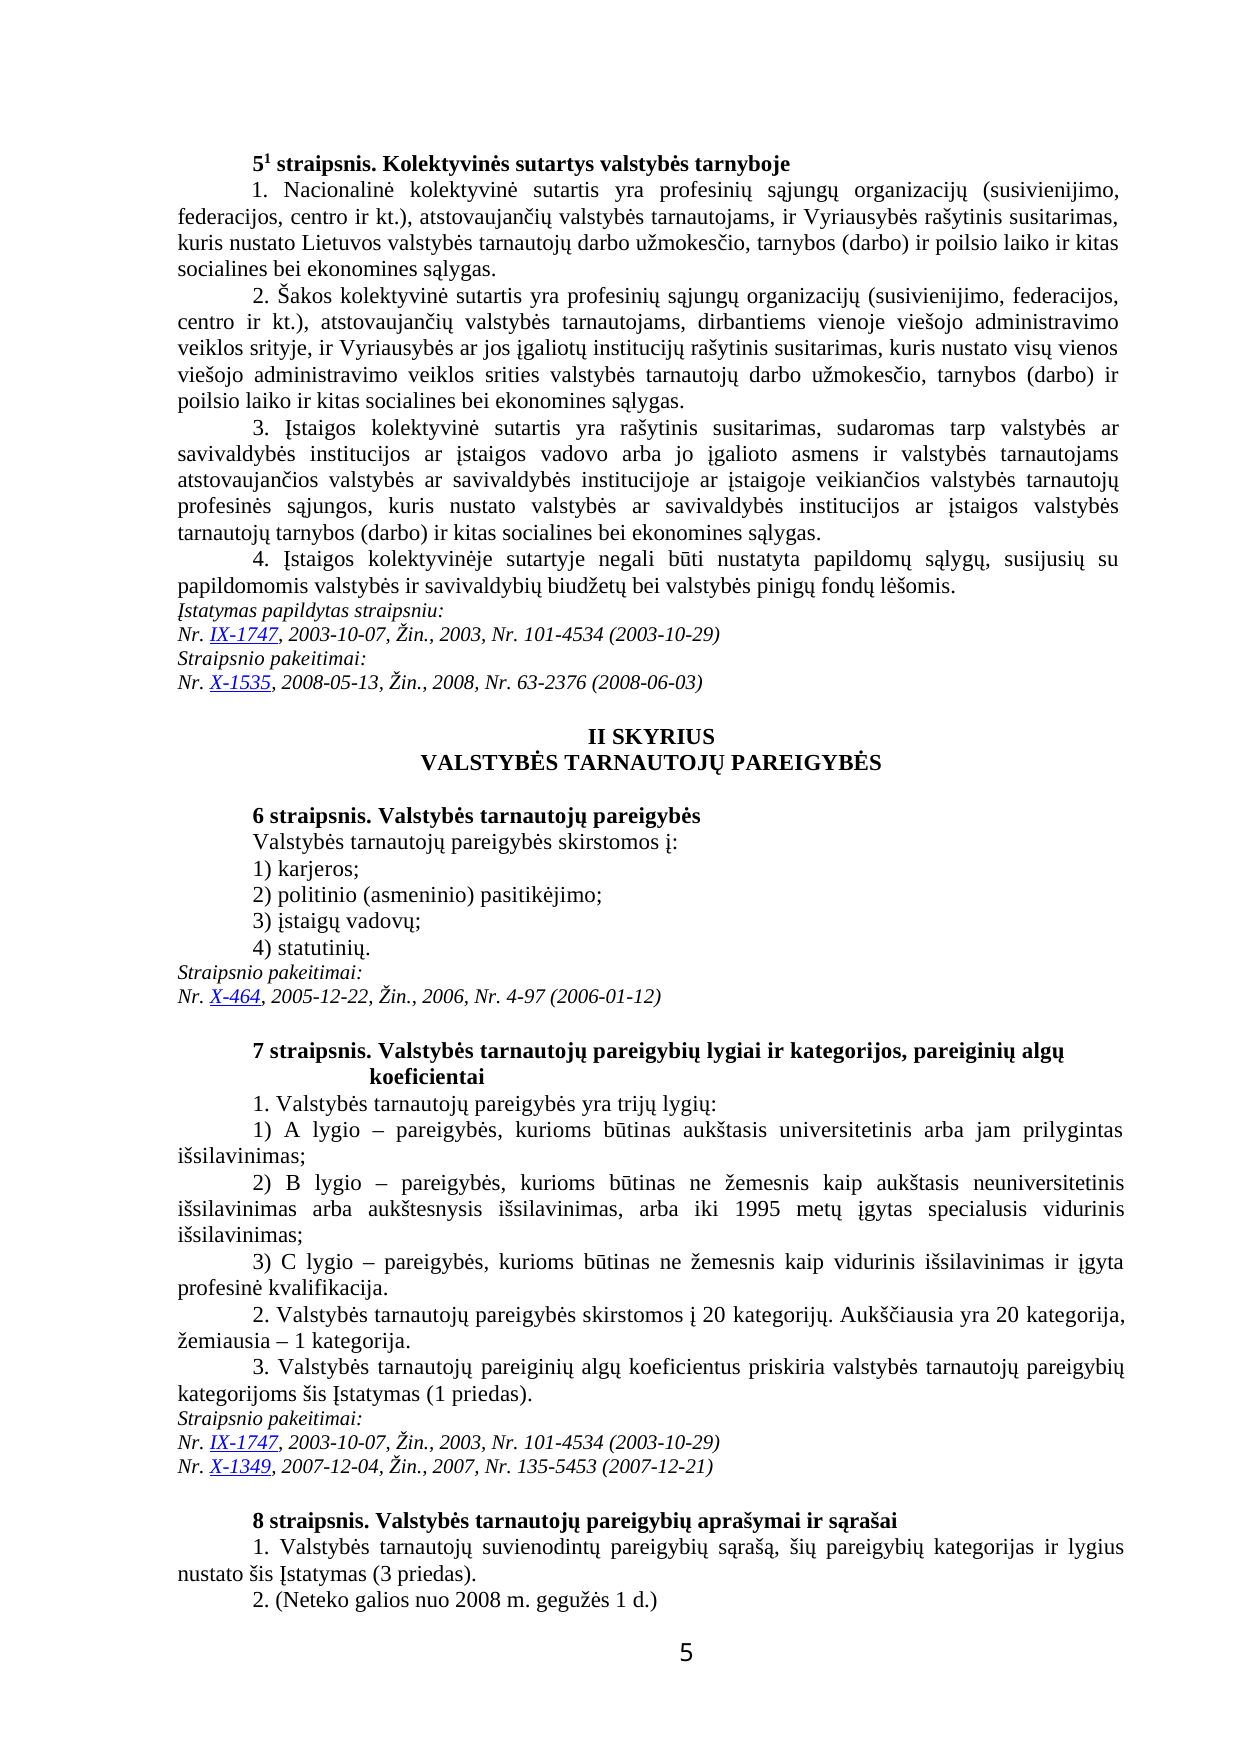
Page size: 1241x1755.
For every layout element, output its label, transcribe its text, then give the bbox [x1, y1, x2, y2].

text 8 straipsnis. Valstybės tarnautojų pareigybių aprašymai ir sąrašai [252, 1507, 1126, 1533]
text Nr. X-1535, 2008-05-13, Žin., 2008, Nr. 63-2376 (2008-06-03) [177, 670, 1120, 694]
text koeficientai [369, 1063, 1126, 1090]
text 1. Valstybės tarnautojų suvienodintų pareigybių sąrašą, šių pareigybių kategorijas ir lygius nustato šis Įstatymas (3 priedas). [177, 1533, 1126, 1586]
text 2) B lygio – pareigybės, kurioms būtinas ne žemesnis kaip aukštasis neuniversitetinis išsilavinimas arba aukštesnysis išsilavinimas, arba iki 1995 metų įgytas specialusis vidurinis išsilavinimas; [177, 1169, 1126, 1248]
text 1) karjeros; [177, 855, 1126, 881]
text 4) statutinių. [177, 934, 1120, 960]
text 1. Valstybės tarnautojų pareigybės yra trijų lygių: [177, 1090, 1126, 1116]
text Valstybės tarnautojų pareigybės skirstomos į: [177, 828, 1126, 855]
text 2. Šakos kolektyvinė sutartis yra profesinių sąjungų organizacijų (susivienijimo, federacijos, centro ir kt.), atstovaujančių valstybės tarnautojams, dirbantiems vienoje viešojo administravimo veiklos srityje, ir Vyriausybės ar jos įgaliotų institucijų rašytinis susitarimas, kuris nustato visų vienos viešojo administravimo veiklos srities valstybės tarnautojų darbo užmokesčio, tarnybos (darbo) ir poilsio laiko ir kitas socialines bei ekonomines sąlygas. [177, 282, 1120, 413]
text 3. Įstaigos kolektyvinė sutartis yra rašytinis susitarimas, sudaromas tarp valstybės ar savivaldybės institucijos ar įstaigos vadovo arba jo įgalioto asmens ir valstybės tarnautojams atstovaujančios valstybės ar savivaldybės institucijoje ar įstaigoje veikiančios valstybės tarnautojų profesinės sąjungos, kuris nustato valstybės ar savivaldybės institucijos ar įstaigos valstybės tarnautojų tarnybos (darbo) ir kitas socialines bei ekonomines sąlygas. [177, 413, 1120, 545]
text 51 straipsnis. Kolektyvinės sutartys valstybės tarnyboje [177, 150, 1120, 176]
text 2) politinio (asmeninio) pasitikėjimo; [177, 881, 1126, 907]
text 4. Įstaigos kolektyvinėje sutartyje negali būti nustatyta papildomų sąlygų, susijusių su papildomomis valstybės ir savivaldybių biudžetų bei valstybės pinigų fondų lėšomis. [177, 545, 1120, 598]
text Nr. X-464, 2005-12-22, Žin., 2006, Nr. 4-97 (2006-01-12) [177, 984, 1120, 1008]
text Straipsnio pakeitimai: [177, 960, 1126, 984]
text Straipsnio pakeitimai: [177, 646, 1126, 670]
text Nr. X-1349, 2007-12-04, Žin., 2007, Nr. 135-5453 (2007-12-21) [177, 1454, 1120, 1478]
text 3) įstaigų vadovų; [177, 907, 1126, 934]
text 7 straipsnis. Valstybės tarnautojų pareigybių lygiai ir kategorijos, pareiginių algų [252, 1037, 1126, 1063]
text Straipsnio pakeitimai: [177, 1406, 1120, 1430]
text 3) C lygio – pareigybės, kurioms būtinas ne žemesnis kaip vidurinis išsilavinimas ir įgyta profesinė kvalifikacija. [177, 1248, 1126, 1301]
text 1. Nacionalinė kolektyvinė sutartis yra profesinių sąjungų organizacijų (susivienijimo, federacijos, centro ir kt.), atstovaujančių valstybės tarnautojams, ir Vyriausybės rašytinis susitarimas, kuris nustato Lietuvos valstybės tarnautojų darbo užmokesčio, tarnybos (darbo) ir poilsio laiko ir kitas socialines bei ekonomines sąlygas. [177, 176, 1120, 282]
text 6 straipsnis. Valstybės tarnautojų pareigybės [177, 802, 1126, 828]
text 3. Valstybės tarnautojų pareiginių algų koeficientus priskiria valstybės tarnautojų pareigybių kategorijoms šis Įstatymas (1 priedas). [177, 1353, 1126, 1406]
text 1) A lygio – pareigybės, kurioms būtinas aukštasis universitetinis arba jam prilygintas išsilavinimas; [177, 1116, 1126, 1169]
text Nr. IX-1747, 2003-10-07, Žin., 2003, Nr. 101-4534 (2003-10-29) [177, 1430, 1120, 1454]
text Įstatymas papildytas straipsniu: [177, 598, 1126, 622]
text 2. (Neteko galios nuo 2008 m. gegužės 1 d.) [177, 1586, 1126, 1612]
text II SKYRIUS [177, 723, 1126, 749]
text VALSTYBĖS TARNAUTOJŲ PAREIGYBĖS [177, 749, 1126, 776]
text Nr. IX-1747, 2003-10-07, Žin., 2003, Nr. 101-4534 (2003-10-29) [177, 622, 1120, 646]
text 2. Valstybės tarnautojų pareigybės skirstomos į 20 kategorijų. Aukščiausia yra 20 kategorija, žemiausia – 1 kategorija. [177, 1301, 1126, 1353]
